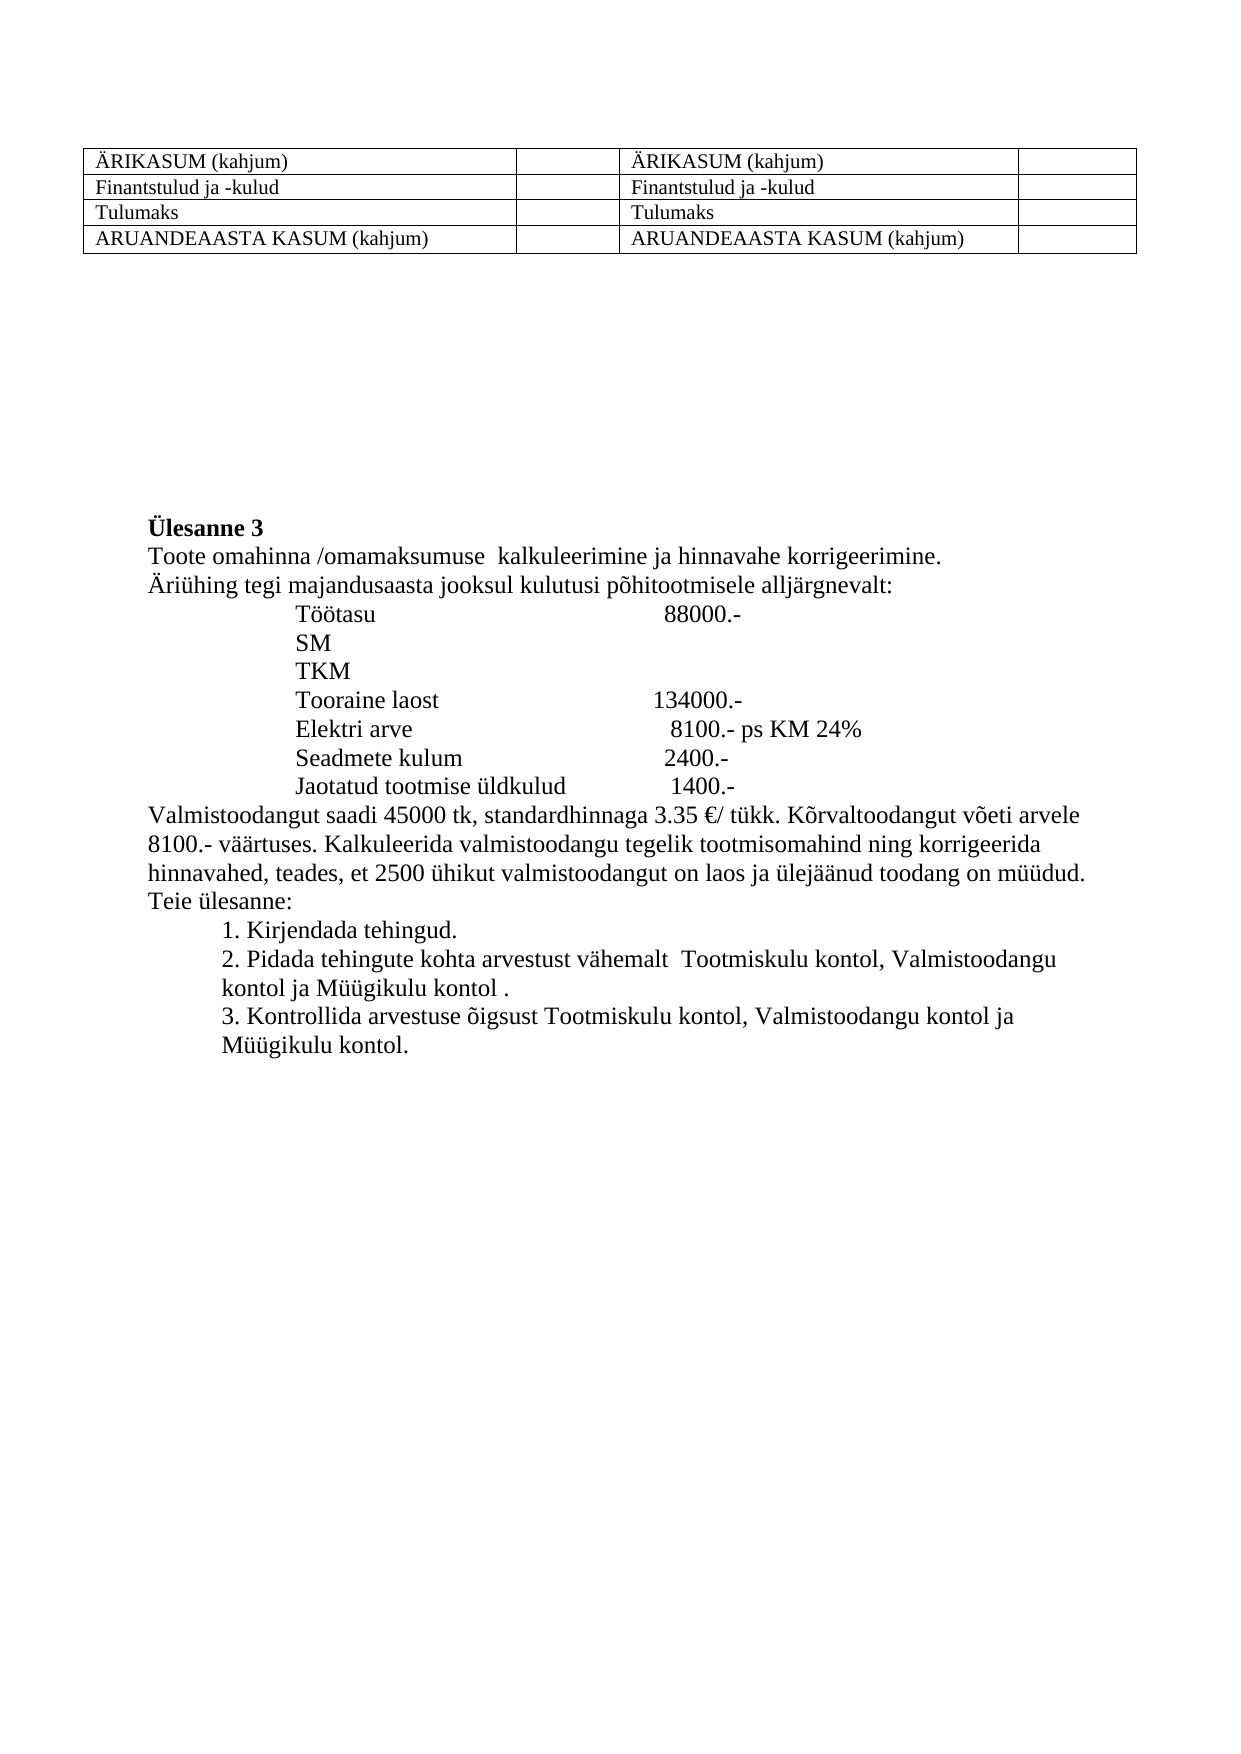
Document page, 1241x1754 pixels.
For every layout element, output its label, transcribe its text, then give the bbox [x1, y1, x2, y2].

text TKM [221, 656, 1093, 685]
table_cell [517, 226, 619, 253]
table_cell [517, 175, 619, 199]
table_cell ÄRIKASUM (kahjum) [84, 149, 516, 174]
table_cell ÄRIKASUM (kahjum) [620, 149, 1018, 174]
text Seadmete kulum 2400.- [221, 743, 1093, 771]
text Ülesanne 3 [148, 513, 1093, 541]
text 3. Kontrollida arvestuse õigsust Tootmiskulu kontol, Valmistoodangu kontol ja Müügikulu kontol. [221, 1001, 1093, 1059]
table_cell ARUANDEAASTA KASUM (kahjum) [84, 226, 516, 253]
table_cell ARUANDEAASTA KASUM (kahjum) [620, 226, 1018, 253]
text 2. Pidada tehingute kohta arvestust vähemalt Tootmiskulu kontol, Valmistoodangu kontol ja Müügikulu kontol . [221, 944, 1093, 1001]
text Teie ülesanne: [148, 886, 1093, 915]
text Elektri arve 8100.- ps KM 24% [221, 714, 1093, 743]
text Toote omahinna /omamaksumuse kalkuleerimine ja hinnavahe korrigeerimine. [148, 541, 1093, 570]
table_cell Finantstulud ja -kulud [84, 175, 516, 199]
text SM [221, 628, 1093, 656]
table_cell [1019, 175, 1136, 199]
text Töötasu 88000.- [221, 599, 1093, 628]
text Valmistoodangut saadi 45000 tk, standardhinnaga 3.35 €/ tükk. Kõrvaltoodangut võeti arvele 8100.- väärtuses. Kalkuleerida valmistoodangu tegelik tootmisomahind ning korrigeerida hinnavahed, teades, et 2500 ühikut valmistoodangut on laos ja ülejäänud toodang on müüdud. [148, 800, 1093, 886]
text Tooraine laost 134000.- [221, 685, 1093, 714]
table_cell [1019, 149, 1136, 174]
table_cell [517, 149, 619, 174]
text Jaotatud tootmise üldkulud 1400.- [221, 771, 1093, 800]
table_cell [1019, 200, 1136, 225]
table_cell Finantstulud ja -kulud [620, 175, 1018, 199]
table_cell [1019, 226, 1136, 253]
table_cell Tulumaks [620, 200, 1018, 225]
text Äriühing tegi majandusaasta jooksul kulutusi põhitootmisele alljärgnevalt: [148, 570, 1093, 599]
text 1. Kirjendada tehingud. [221, 915, 1093, 944]
table_cell Tulumaks [84, 200, 516, 225]
table_cell [517, 200, 619, 225]
